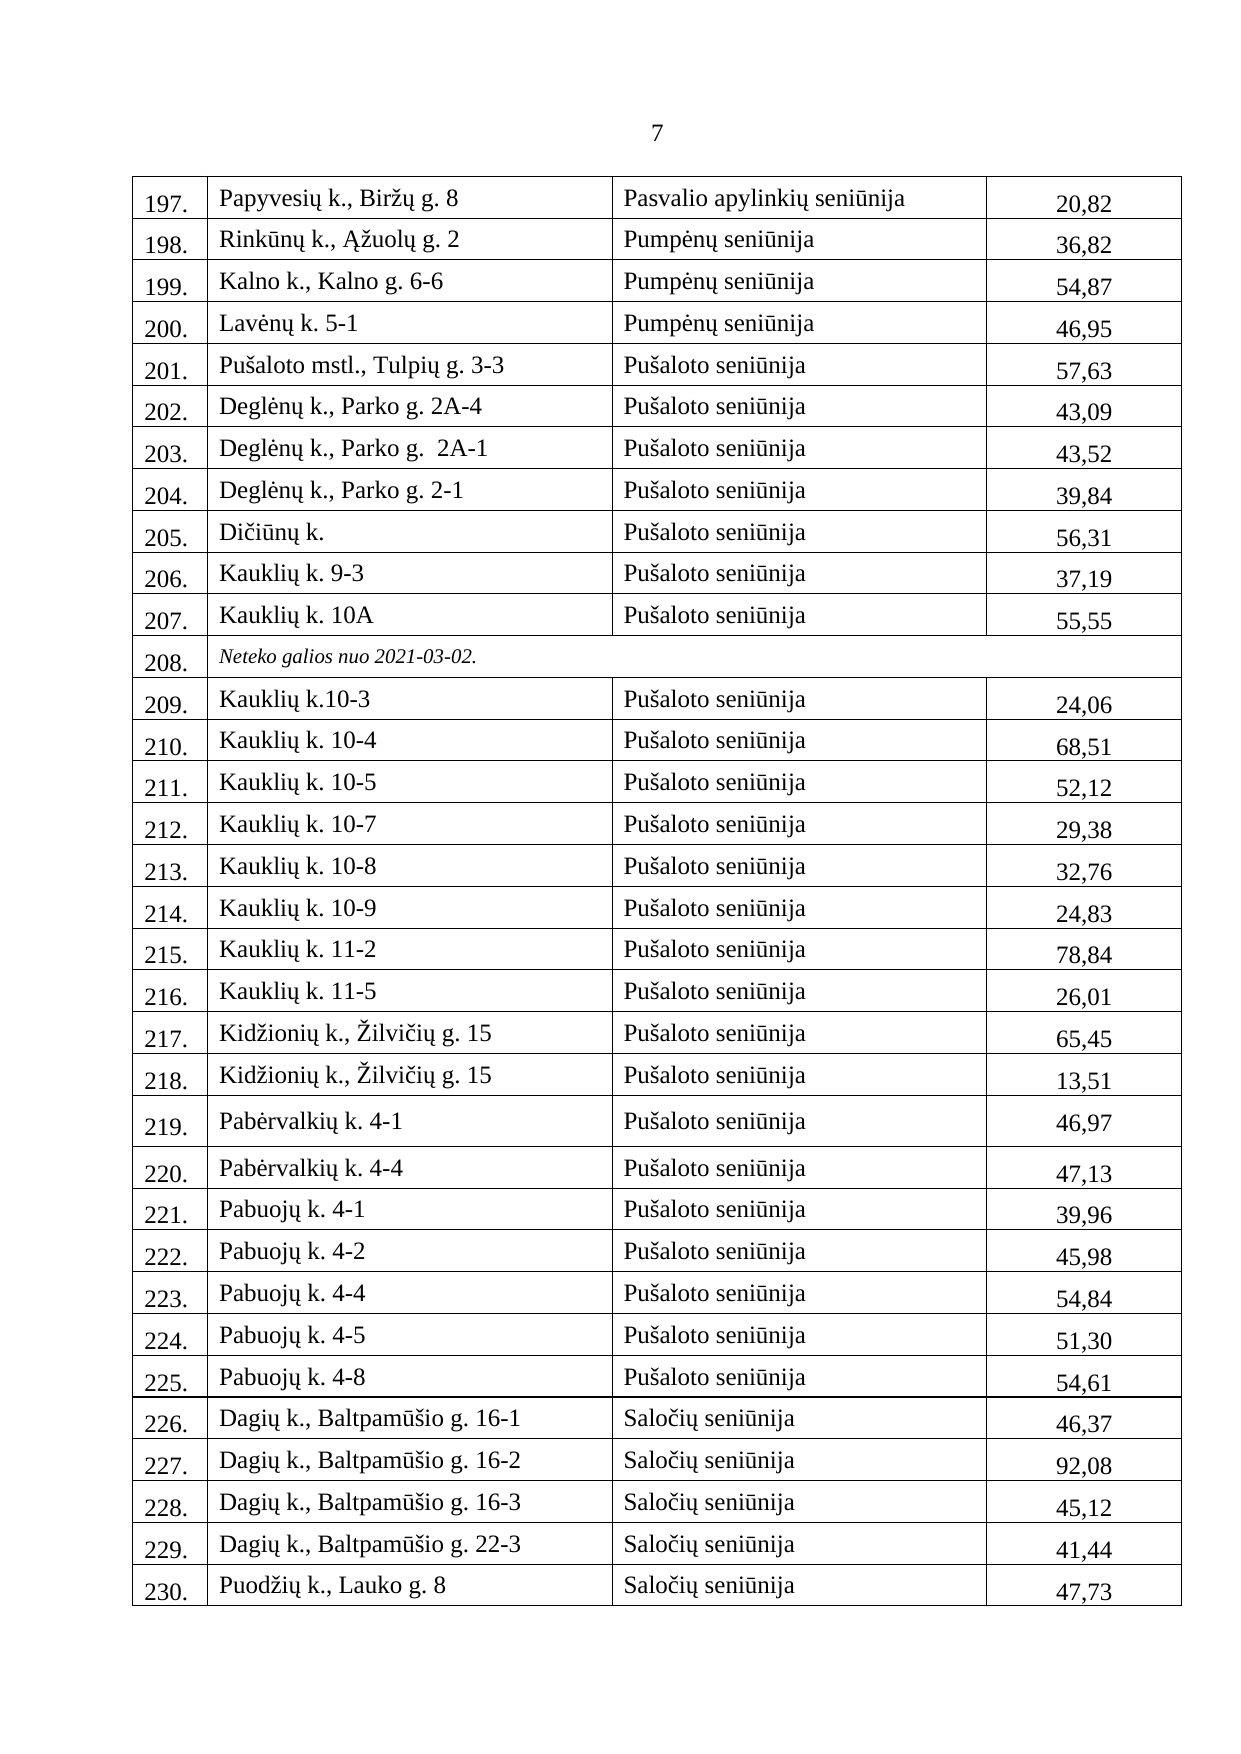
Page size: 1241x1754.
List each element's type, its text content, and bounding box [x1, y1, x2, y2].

table_cell Kalno k., Kalno g. 6-6 [208, 260, 612, 301]
table_cell 203. [133, 427, 207, 468]
table_cell Pušaloto seniūnija [613, 1314, 986, 1355]
table_cell 47,13 [987, 1147, 1181, 1188]
table_cell Pušaloto seniūnija [613, 511, 986, 552]
table_cell Pumpėnų seniūnija [613, 219, 986, 259]
table_cell Kauklių k. 9-3 [208, 553, 612, 593]
table_cell 45,12 [987, 1481, 1181, 1522]
table_cell Pušaloto seniūnija [613, 594, 986, 635]
table_cell Dičiūnų k. [208, 511, 612, 552]
table_cell 228. [133, 1481, 207, 1522]
table_cell 55,55 [987, 594, 1181, 635]
table_cell 209. [133, 678, 207, 719]
table_cell 56,31 [987, 511, 1181, 552]
table_cell 226. [133, 1398, 207, 1438]
table_cell Pušaloto seniūnija [613, 344, 986, 384]
table_cell 51,30 [987, 1314, 1181, 1355]
table_cell 219. [133, 1096, 207, 1146]
table_cell Pušaloto seniūnija [613, 887, 986, 927]
table_cell 201. [133, 344, 207, 384]
table_cell Pabuojų k. 4-4 [208, 1272, 612, 1313]
table_cell Pabuojų k. 4-2 [208, 1230, 612, 1271]
table_cell 52,12 [987, 761, 1181, 802]
table_cell Kauklių k. 10-8 [208, 845, 612, 886]
table_cell Pabėrvalkių k. 4-4 [208, 1147, 612, 1188]
table_cell Deglėnų k., Parko g. 2A-1 [208, 427, 612, 468]
table_cell 26,01 [987, 970, 1181, 1011]
table_cell 227. [133, 1439, 207, 1480]
table_cell Pušaloto seniūnija [613, 1096, 986, 1146]
table_cell Pumpėnų seniūnija [613, 260, 986, 301]
table_cell Pušaloto seniūnija [613, 1012, 986, 1053]
table_cell Kidžionių k., Žilvičių g. 15 [208, 1054, 612, 1094]
table_cell Pabuojų k. 4-8 [208, 1356, 612, 1396]
table_cell Papyvesių k., Biržų g. 8 [208, 177, 612, 217]
table_cell 199. [133, 260, 207, 301]
table_cell Saločių seniūnija [613, 1565, 986, 1605]
table_cell Pušaloto seniūnija [613, 720, 986, 760]
table_cell Pumpėnų seniūnija [613, 302, 986, 343]
table_cell 212. [133, 803, 207, 844]
table_cell Kidžionių k., Žilvičių g. 15 [208, 1012, 612, 1053]
table_cell Pabuojų k. 4-1 [208, 1189, 612, 1229]
table_cell Dagių k., Baltpamūšio g. 16-2 [208, 1439, 612, 1480]
table_cell 221. [133, 1189, 207, 1229]
table_cell 54,87 [987, 260, 1181, 301]
table_cell Pušaloto seniūnija [613, 803, 986, 844]
table_cell 215. [133, 929, 207, 969]
table_cell 57,63 [987, 344, 1181, 384]
table_cell Dagių k., Baltpamūšio g. 16-1 [208, 1398, 612, 1438]
table_cell Pušaloto seniūnija [613, 1054, 986, 1094]
table_cell 216. [133, 970, 207, 1011]
table_cell Pušaloto mstl., Tulpių g. 3-3 [208, 344, 612, 384]
table_cell Deglėnų k., Parko g. 2A-4 [208, 386, 612, 426]
table_cell 230. [133, 1565, 207, 1605]
table_cell 24,83 [987, 887, 1181, 927]
table_cell 78,84 [987, 929, 1181, 969]
table_cell Pušaloto seniūnija [613, 678, 986, 719]
table_cell Neteko galios nuo 2021-03-02. [208, 636, 1181, 677]
table_cell Pasvalio apylinkių seniūnija [613, 177, 986, 217]
table_cell Pabuojų k. 4-5 [208, 1314, 612, 1355]
table_cell Pušaloto seniūnija [613, 1230, 986, 1271]
table_cell Saločių seniūnija [613, 1398, 986, 1438]
table_cell 13,51 [987, 1054, 1181, 1094]
table_cell Pušaloto seniūnija [613, 427, 986, 468]
table_cell 205. [133, 511, 207, 552]
table_cell 197. [133, 177, 207, 217]
table_cell 206. [133, 553, 207, 593]
table_cell 224. [133, 1314, 207, 1355]
table_cell 54,84 [987, 1272, 1181, 1313]
table_cell Kauklių k. 10-4 [208, 720, 612, 760]
table_cell 24,06 [987, 678, 1181, 719]
table_cell 47,73 [987, 1565, 1181, 1605]
table_cell Pušaloto seniūnija [613, 761, 986, 802]
table_cell 32,76 [987, 845, 1181, 886]
table_cell Lavėnų k. 5-1 [208, 302, 612, 343]
table_cell 207. [133, 594, 207, 635]
table_cell 220. [133, 1147, 207, 1188]
table_cell Kauklių k. 10-9 [208, 887, 612, 927]
table_cell Kauklių k. 10A [208, 594, 612, 635]
table_cell 222. [133, 1230, 207, 1271]
table_cell Pušaloto seniūnija [613, 845, 986, 886]
table_cell Rinkūnų k., Ąžuolų g. 2 [208, 219, 612, 259]
table_cell 45,98 [987, 1230, 1181, 1271]
table_cell 43,52 [987, 427, 1181, 468]
table_cell 217. [133, 1012, 207, 1053]
table_cell 211. [133, 761, 207, 802]
table_cell 65,45 [987, 1012, 1181, 1053]
table_cell Pušaloto seniūnija [613, 1147, 986, 1188]
table_cell Pušaloto seniūnija [613, 929, 986, 969]
table_cell 214. [133, 887, 207, 927]
table_cell Kauklių k. 11-5 [208, 970, 612, 1011]
table_cell 20,82 [987, 177, 1181, 217]
table_cell 37,19 [987, 553, 1181, 593]
table_cell 46,95 [987, 302, 1181, 343]
table_cell Dagių k., Baltpamūšio g. 16-3 [208, 1481, 612, 1522]
table_cell 225. [133, 1356, 207, 1396]
table_cell 213. [133, 845, 207, 886]
table_cell 29,38 [987, 803, 1181, 844]
table_cell 39,84 [987, 469, 1181, 510]
table_cell Pušaloto seniūnija [613, 1356, 986, 1396]
table_cell 200. [133, 302, 207, 343]
table_cell Kauklių k.10-3 [208, 678, 612, 719]
table_cell 68,51 [987, 720, 1181, 760]
table_cell 204. [133, 469, 207, 510]
table_cell 39,96 [987, 1189, 1181, 1229]
table_cell 229. [133, 1523, 207, 1563]
table_cell 218. [133, 1054, 207, 1094]
table_cell 92,08 [987, 1439, 1181, 1480]
table_cell Kauklių k. 10-5 [208, 761, 612, 802]
table_cell Dagių k., Baltpamūšio g. 22-3 [208, 1523, 612, 1563]
table_cell 208. [133, 636, 207, 677]
table_cell Pušaloto seniūnija [613, 1272, 986, 1313]
table_cell Pušaloto seniūnija [613, 1189, 986, 1229]
table_cell 210. [133, 720, 207, 760]
table_cell Pušaloto seniūnija [613, 386, 986, 426]
table_cell 54,61 [987, 1356, 1181, 1396]
table_cell 41,44 [987, 1523, 1181, 1563]
table_cell Saločių seniūnija [613, 1439, 986, 1480]
table_cell Kauklių k. 10-7 [208, 803, 612, 844]
table_cell Pušaloto seniūnija [613, 970, 986, 1011]
table_cell Saločių seniūnija [613, 1481, 986, 1522]
table_cell Deglėnų k., Parko g. 2-1 [208, 469, 612, 510]
table_cell 46,97 [987, 1096, 1181, 1146]
table_cell Saločių seniūnija [613, 1523, 986, 1563]
table_cell Pušaloto seniūnija [613, 469, 986, 510]
table_cell 36,82 [987, 219, 1181, 259]
table_cell 46,37 [987, 1398, 1181, 1438]
table_cell Kauklių k. 11-2 [208, 929, 612, 969]
table_cell Puodžių k., Lauko g. 8 [208, 1565, 612, 1605]
table_cell Pušaloto seniūnija [613, 553, 986, 593]
table_cell 43,09 [987, 386, 1181, 426]
table_cell 198. [133, 219, 207, 259]
table_cell 202. [133, 386, 207, 426]
table_cell 223. [133, 1272, 207, 1313]
table_cell Pabėrvalkių k. 4-1 [208, 1096, 612, 1146]
